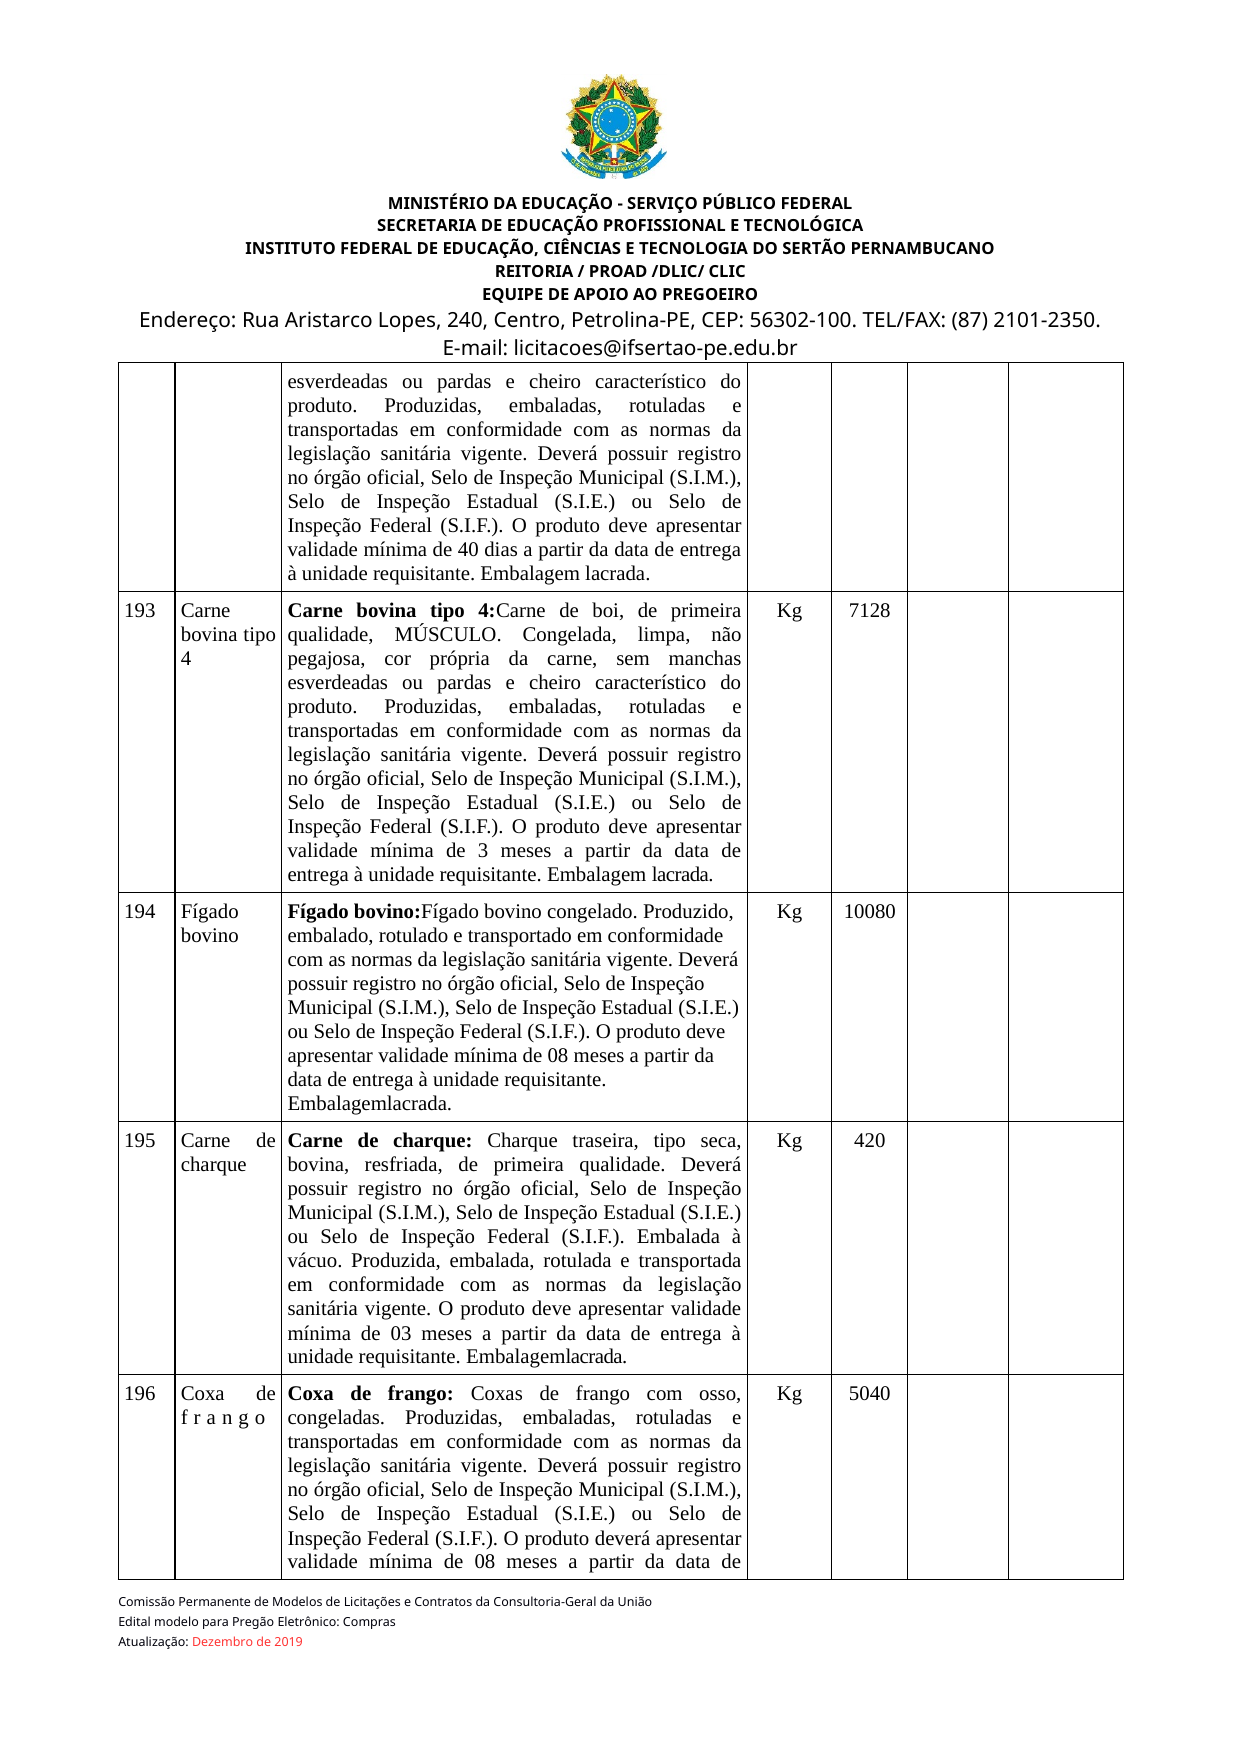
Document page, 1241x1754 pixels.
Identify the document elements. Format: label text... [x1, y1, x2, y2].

table_cell 193 [119, 592, 174, 892]
table_cell Carne bovina tipo 4 [176, 592, 281, 892]
table_cell Fígado bovino:Fígado bovino congelado. Produzido, embalado, rotulado e transportado em conformidade com as normas da legislação sanitária vigente. Deverá possuir registro no órgão oficial, Selo de Inspeção Municipal (S.I.M.), Selo de Inspeção Estadual (S.I.E.) ou Selo de Inspeção Federal (S.I.F.). O produto deve apresentar validade mínima de 08 meses a partir da data de entrega à unidade requisitante. Embalagemlacrada. [282, 893, 747, 1121]
table_cell Kg [748, 1122, 831, 1374]
table_cell [748, 363, 831, 591]
table_cell [1009, 1122, 1123, 1374]
table_cell esverdeadas ou pardas e cheiro característico do produto. Produzidas, embaladas, rotuladas e transportadas em conformidade com as normas da legislação sanitária vigente. Deverá possuir registro no órgão oficial, Selo de Inspeção Municipal (S.I.M.), Selo de Inspeção Estadual (S.I.E.) ou Selo de Inspeção Federal (S.I.F.). O produto deve apresentar validade mínima de 40 dias a partir da data de entrega à unidade requisitante. Embalagem lacrada. [282, 363, 747, 591]
table_cell [908, 592, 1008, 892]
table_cell 195 [119, 1122, 174, 1374]
table_cell [1009, 893, 1123, 1121]
table_cell Kg [748, 1375, 831, 1579]
table_cell [908, 893, 1008, 1121]
table_cell Fígado bovino [176, 893, 281, 1121]
table_cell [832, 363, 907, 591]
table_cell Coxa de frango [176, 1375, 281, 1579]
table_cell 196 [119, 1375, 174, 1579]
table_cell [1009, 592, 1123, 892]
table_cell [908, 363, 1008, 591]
table_cell 420 [832, 1122, 907, 1374]
table_cell 5040 [832, 1375, 907, 1579]
table_cell [1009, 363, 1123, 591]
table_cell [908, 1375, 1008, 1579]
table_cell Coxa de frango: Coxas de frango com osso, congeladas. Produzidas, embaladas, rotuladas e transportadas em conformidade com as normas da legislação sanitária vigente. Deverá possuir registro no órgão oficial, Selo de Inspeção Municipal (S.I.M.), Selo de Inspeção Estadual (S.I.E.) ou Selo de Inspeção Federal (S.I.F.). O produto deverá apresentar validade mínima de 08 meses a partir da data de [282, 1375, 747, 1579]
table_cell 10080 [832, 893, 907, 1121]
table_cell Carne bovina tipo 4:Carne de boi, de primeira qualidade, MÚSCULO. Congelada, limpa, não pegajosa, cor própria da carne, sem manchas esverdeadas ou pardas e cheiro característico do produto. Produzidas, embaladas, rotuladas e transportadas em conformidade com as normas da legislação sanitária vigente. Deverá possuir registro no órgão oficial, Selo de Inspeção Municipal (S.I.M.), Selo de Inspeção Estadual (S.I.E.) ou Selo de Inspeção Federal (S.I.F.). O produto deve apresentar validade mínima de 3 meses a partir da data de entrega à unidade requisitante. Embalagem lacrada. [282, 592, 747, 892]
table_cell Kg [748, 592, 831, 892]
table_cell Carne de charque: Charque traseira, tipo seca, bovina, resfriada, de primeira qualidade. Deverá possuir registro no órgão oficial, Selo de Inspeção Municipal (S.I.M.), Selo de Inspeção Estadual (S.I.E.) ou Selo de Inspeção Federal (S.I.F.). Embalada à vácuo. Produzida, embalada, rotulada e transportada em conformidade com as normas da legislação sanitária vigente. O produto deve apresentar validade mínima de 03 meses a partir da data de entrega à unidade requisitante. Embalagemlacrada. [282, 1122, 747, 1374]
table_cell Kg [748, 893, 831, 1121]
table_cell 7128 [832, 592, 907, 892]
table_cell [1009, 1375, 1123, 1579]
table_cell [908, 1122, 1008, 1374]
table_cell Carne de charque [176, 1122, 281, 1374]
picture [560, 74, 667, 179]
table_cell [119, 363, 174, 591]
table_cell 194 [119, 893, 174, 1121]
table_cell [176, 363, 281, 591]
